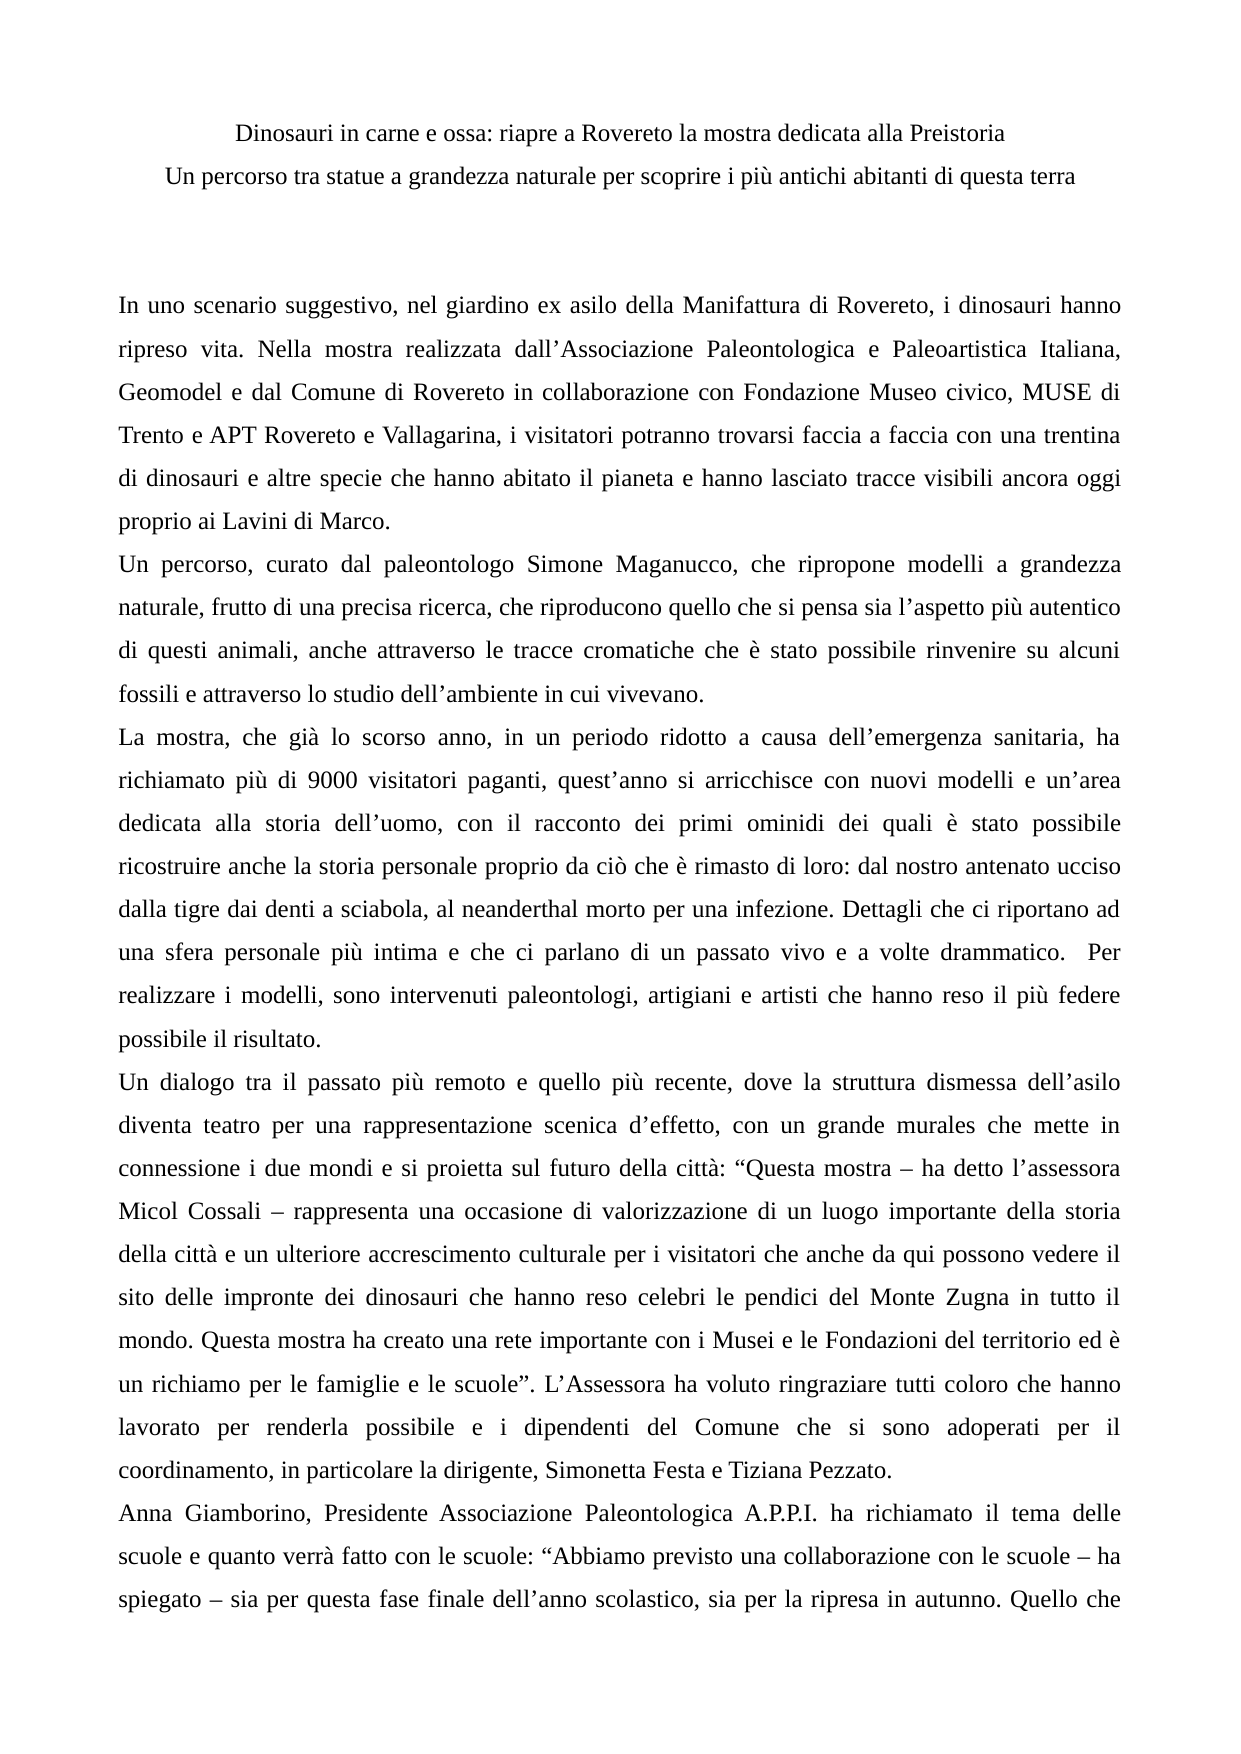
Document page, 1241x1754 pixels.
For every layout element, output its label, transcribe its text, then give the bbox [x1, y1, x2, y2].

text In uno scenario suggestivo, nel giardino ex asilo della Manifattura di Rovereto, i dinosauri hanno ripreso vita. Nella mostra realizzata dall’Associazione Paleontologica e Paleoartistica Italiana, Geomodel e dal Comune di Rovereto in collaborazione con Fondazione Museo civico, MUSE di Trento e APT Rovereto e Vallagarina, i visitatori potranno trovarsi faccia a faccia con una trentina di dinosauri e altre specie che hanno abitato il pianeta e hanno lasciato tracce visibili ancora oggi proprio ai Lavini di Marco. [118, 291, 1122, 535]
text Un percorso, curato dal paleontologo Simone Maganucco, che ripropone modelli a grandezza naturale, frutto di una precisa ricerca, che riproducono quello che si pensa sia l’aspetto più autentico di questi animali, anche attraverso le tracce cromatiche che è stato possibile rinvenire su alcuni fossili e attraverso lo studio dell’ambiente in cui vivevano. [118, 549, 1122, 707]
text La mostra, che già lo scorso anno, in un periodo ridotto a causa dell’emergenza sanitaria, ha richiamato più di 9000 visitatori paganti, quest’anno si arricchisce con nuovi modelli e un’area dedicata alla storia dell’uomo, con il racconto dei primi ominidi dei quali è stato possibile ricostruire anche la storia personale proprio da ciò che è rimasto di loro: dal nostro antenato ucciso dalla tigre dai denti a sciabola, al neanderthal morto per una infezione. Dettagli che ci riportano ad una sfera personale più intima e che ci parlano di un passato vivo e a volte drammatico. Per realizzare i modelli, sono intervenuti paleontologi, artigiani e artisti che hanno reso il più federe possibile il risultato. [118, 722, 1122, 1052]
text Un dialogo tra il passato più remoto e quello più recente, dove la struttura dismessa dell’asilo diventa teatro per una rappresentazione scenica d’effetto, con un grande murales che mette in connessione i due mondi e si proietta sul futuro della città: “Questa mostra – ha detto l’assessora Micol Cossali – rappresenta una occasione di valorizzazione di un luogo importante della storia della città e un ulteriore accrescimento culturale per i visitatori che anche da qui possono vedere il sito delle impronte dei dinosauri che hanno reso celebri le pendici del Monte Zugna in tutto il mondo. Questa mostra ha creato una rete importante con i Musei e le Fondazioni del territorio ed è un richiamo per le famiglie e le scuole”. L’Assessora ha voluto ringraziare tutti coloro che hanno lavorato per renderla possibile e i dipendenti del Comune che si sono adoperati per il coordinamento, in particolare la dirigente, Simonetta Festa e Tiziana Pezzato. [118, 1067, 1122, 1484]
text Un percorso tra statue a grandezza naturale per scoprire i più antichi abitanti di questa terra [118, 161, 1122, 190]
text Dinosauri in carne e ossa: riapre a Rovereto la mostra dedicata alla Preistoria [118, 118, 1122, 147]
text Anna Giamborino, Presidente Associazione Paleontologica A.P.P.I. ha richiamato il tema delle scuole e quanto verrà fatto con le scuole: “Abbiamo previsto una collaborazione con le scuole – ha spiegato – sia per questa fase finale dell’anno scolastico, sia per la ripresa in autunno. Quello che [118, 1498, 1122, 1613]
